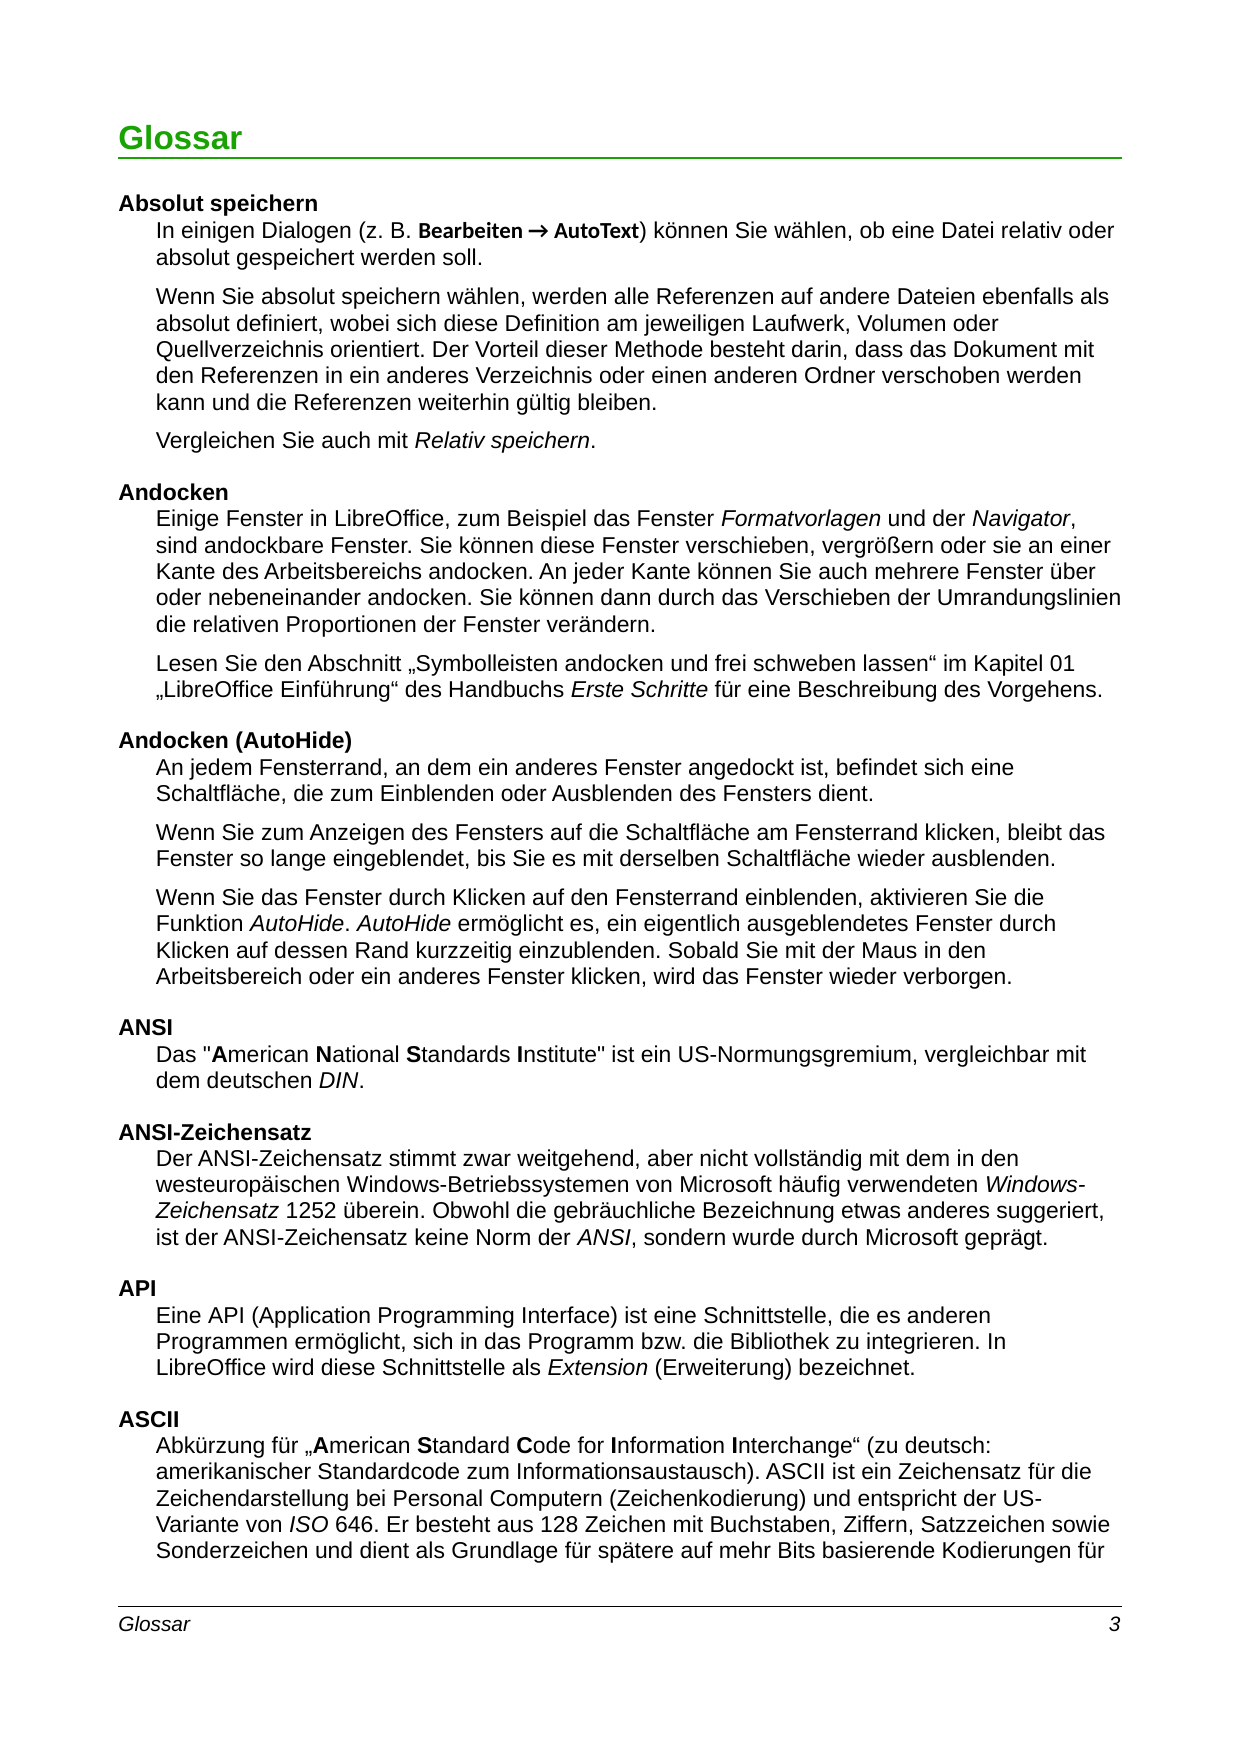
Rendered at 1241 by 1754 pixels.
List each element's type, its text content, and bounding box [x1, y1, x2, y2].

text Eine API (Application Programming Interface) ist eine Schnittstelle, die es anderen Programmen ermöglicht, sich in das Programm bzw. die Bibliothek zu integrieren. In LibreOffice wird diese Schnittstelle als Extension (Erweiterung) bezeichnet. [156, 1302, 1122, 1381]
list Andocken [118, 479, 1122, 505]
text Wenn Sie absolut speichern wählen, werden alle Referenzen auf andere Dateien ebenfalls als absolut definiert, wobei sich diese Definition am jeweiligen Laufwerk, Volumen oder Quellverzeichnis orientiert. Der Vorteil dieser Methode besteht darin, dass das Dokument mit den Referenzen in ein anderes Verzeichnis oder einen anderen Ordner verschoben werden kann und die Referenzen weiterhin gültig bleiben. [156, 283, 1122, 415]
text Einige Fenster in LibreOffice, zum Beispiel das Fenster Formatvorlagen und der Navigator, sind andockbare Fenster. Sie können diese Fenster verschieben, vergrößern oder sie an einer Kante des Arbeitsbereichs andocken. An jeder Kante können Sie auch mehrere Fenster über oder nebeneinander andocken. Sie können dann durch das Verschieben der Umrandungslinien die relativen Proportionen der Fenster verändern. [156, 505, 1122, 637]
list API [118, 1275, 1122, 1302]
text Das "American National Standards Institute" ist ein US-Normungsgremium, vergleichbar mit dem deutschen DIN. [156, 1041, 1122, 1093]
subtitle Glossar [118, 118, 1122, 157]
list ANSI-Zeichensatz [118, 1118, 1122, 1145]
list Andocken (AutoHide) [118, 727, 1122, 753]
text Vergleichen Sie auch mit Relativ speichern. [156, 427, 1122, 454]
text Lesen Sie den Abschnitt „Symbolleisten andocken und frei schweben lassen“ im Kapitel 01 „LibreOffice Einführung“ des Handbuchs Erste Schritte für eine Beschreibung des Vorgehens. [156, 649, 1122, 702]
text Wenn Sie zum Anzeigen des Fensters auf die Schaltfläche am Fensterrand klicken, bleibt das Fenster so lange eingeblendet, bis Sie es mit derselben Schaltfläche wieder ausblenden. [156, 819, 1122, 871]
list ANSI [118, 1014, 1122, 1041]
list Absolut speichern [118, 190, 1122, 216]
text In einigen Dialogen (z. B. Bearbeiten → AutoText) können Sie wählen, ob eine Datei relativ oder absolut gespeichert werden soll. [156, 216, 1122, 271]
text Der ANSI-Zeichensatz stimmt zwar weitgehend, aber nicht vollständig mit dem in den westeuropäischen Windows-Betriebssystemen von Microsoft häufig verwendeten Windows-Zeichensatz 1252 überein. Obwohl die gebräuchliche Bezeichnung etwas anderes suggeriert, ist der ANSI-Zeichensatz keine Norm der ANSI, sondern wurde durch Microsoft geprägt. [156, 1145, 1122, 1250]
list ASCII [118, 1406, 1122, 1432]
text Abkürzung für „American Standard Code for Information Interchange“ (zu deutsch: amerikanischer Standardcode zum Informationsaustausch). ASCII ist ein Zeichensatz für die Zeichendarstellung bei Personal Computern (Zeichenkodierung) und entspricht der US-Variante von ISO 646. Er besteht aus 128 Zeichen mit Buchstaben, Ziffern, Satzzeichen sowie Sonderzeichen und dient als Grundlage für spätere auf mehr Bits basierende Kodierungen für [156, 1432, 1122, 1564]
text Wenn Sie das Fenster durch Klicken auf den Fensterrand einblenden, aktivieren Sie die Funktion AutoHide. AutoHide ermöglicht es, ein eigentlich ausgeblendetes Fenster durch Klicken auf dessen Rand kurzzeitig einzublenden. Sobald Sie mit der Maus in den Arbeitsbereich oder ein anderes Fenster klicken, wird das Fenster wieder verborgen. [156, 884, 1122, 989]
text An jedem Fensterrand, an dem ein anderes Fenster angedockt ist, befindet sich eine Schaltfläche, die zum Einblenden oder Ausblenden des Fensters dient. [156, 753, 1122, 806]
